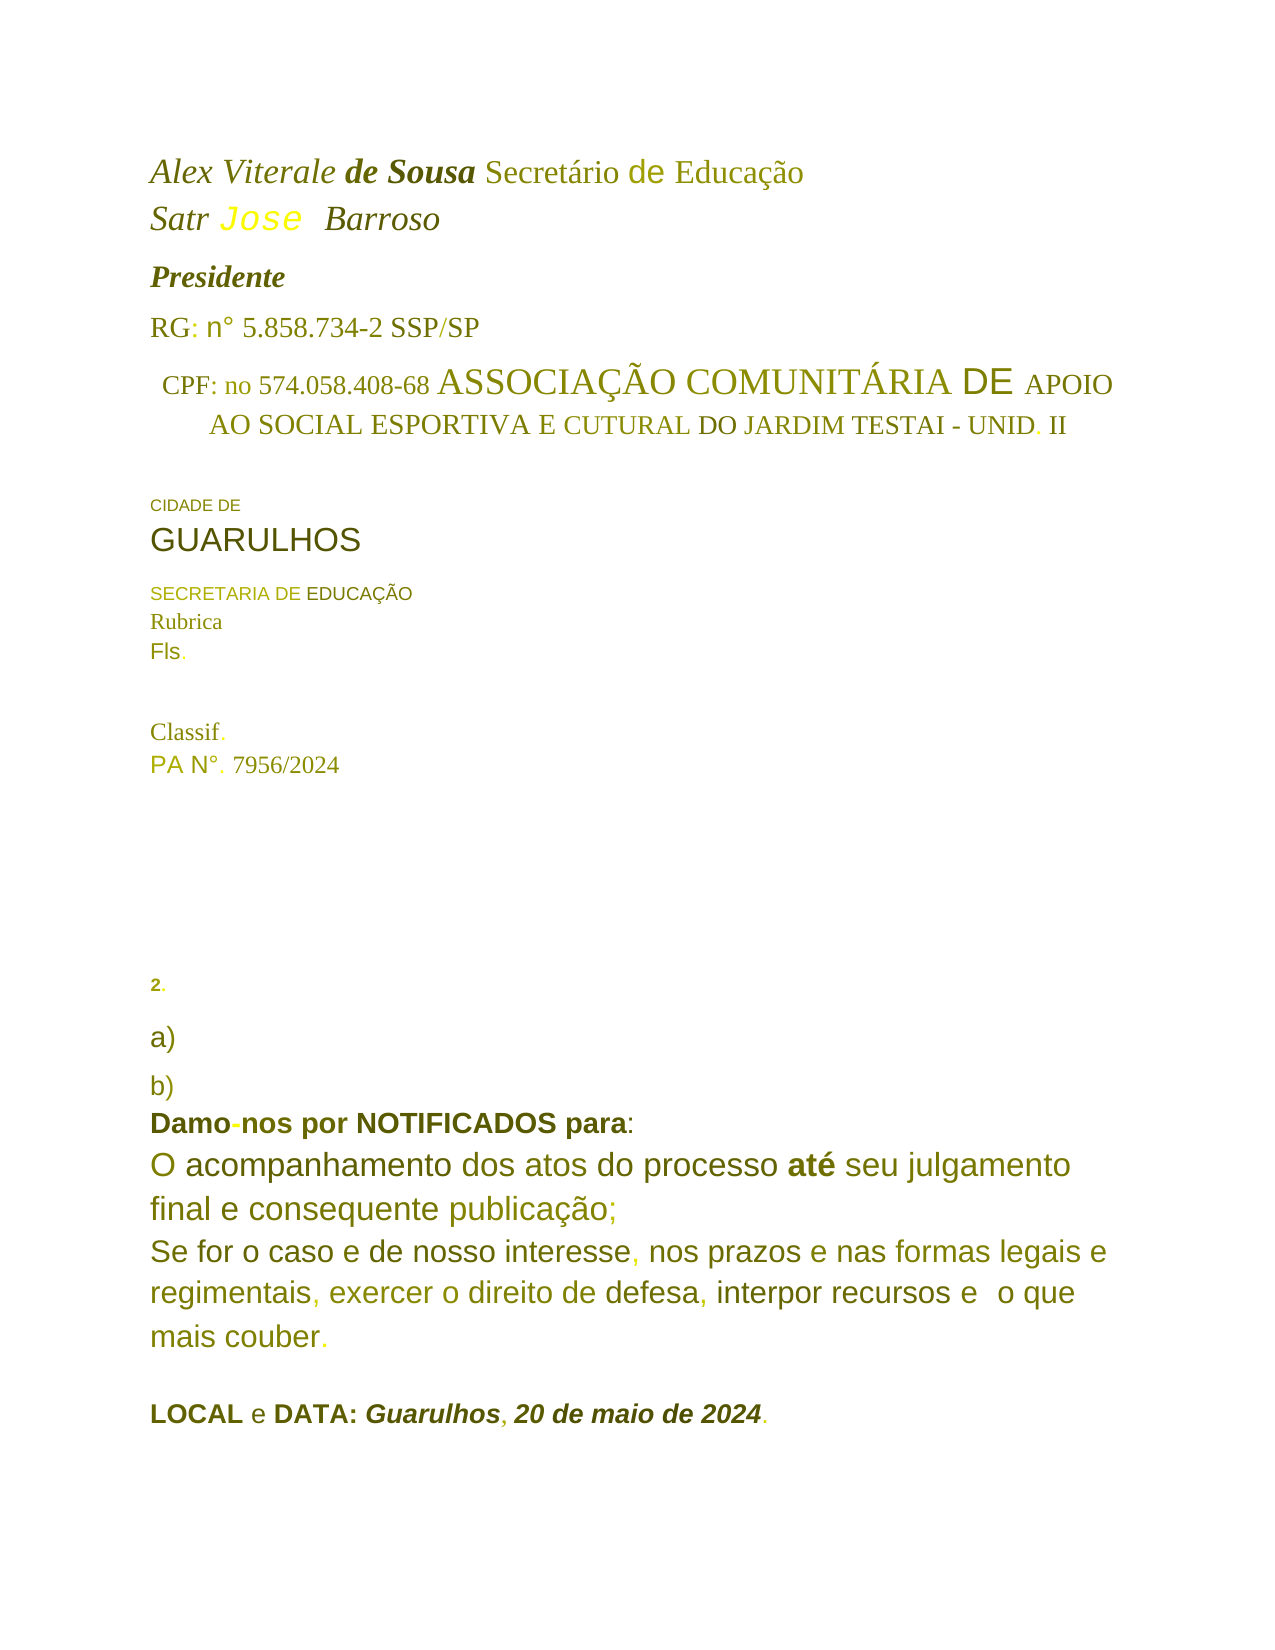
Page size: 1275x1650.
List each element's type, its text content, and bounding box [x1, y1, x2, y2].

text Presidente [150, 259, 1125, 294]
text Damo-nos por NOTIFICADOS para: [150, 1106, 1125, 1140]
text GUARULHOS [150, 520, 1125, 558]
text RG: n° 5.858.734-2 SSP/SP [150, 310, 1125, 343]
text 2. [150, 974, 1125, 997]
text b) [150, 1070, 1125, 1102]
text Alex Viterale de Sousa Secretário de Educação [150, 150, 1125, 191]
text a) [150, 1020, 1125, 1053]
text Rubrica [150, 608, 1125, 634]
text O acompanhamento dos atos do processo até seu julgamento final e consequente publicação; [150, 1145, 1125, 1227]
text Satr Jose Barroso [150, 197, 1125, 241]
text Classif. [150, 717, 1125, 745]
text LOCAL e DATA: Guarulhos, 20 de maio de 2024. [150, 1398, 1125, 1429]
text CIDADE DE [150, 495, 1125, 514]
text SECRETARIA DE EDUCAÇÃO [150, 583, 1125, 604]
text PA N°. 7956/2024 [150, 750, 1125, 778]
text Se for o caso e de nosso interesse, nos prazos e nas formas legais e regimentais, exercer o direito de defesa, interpor recursos e o que mais couber. [150, 1233, 1125, 1354]
text CPF: no 574.058.408-68 ASSOCIAÇÃO COMUNITÁRIA DE APOIO AO SOCIAL ESPORTIVA E CUTURAL DO JARDIM TESTAI - UNID. II [150, 359, 1125, 441]
text Fls. [150, 638, 1125, 664]
